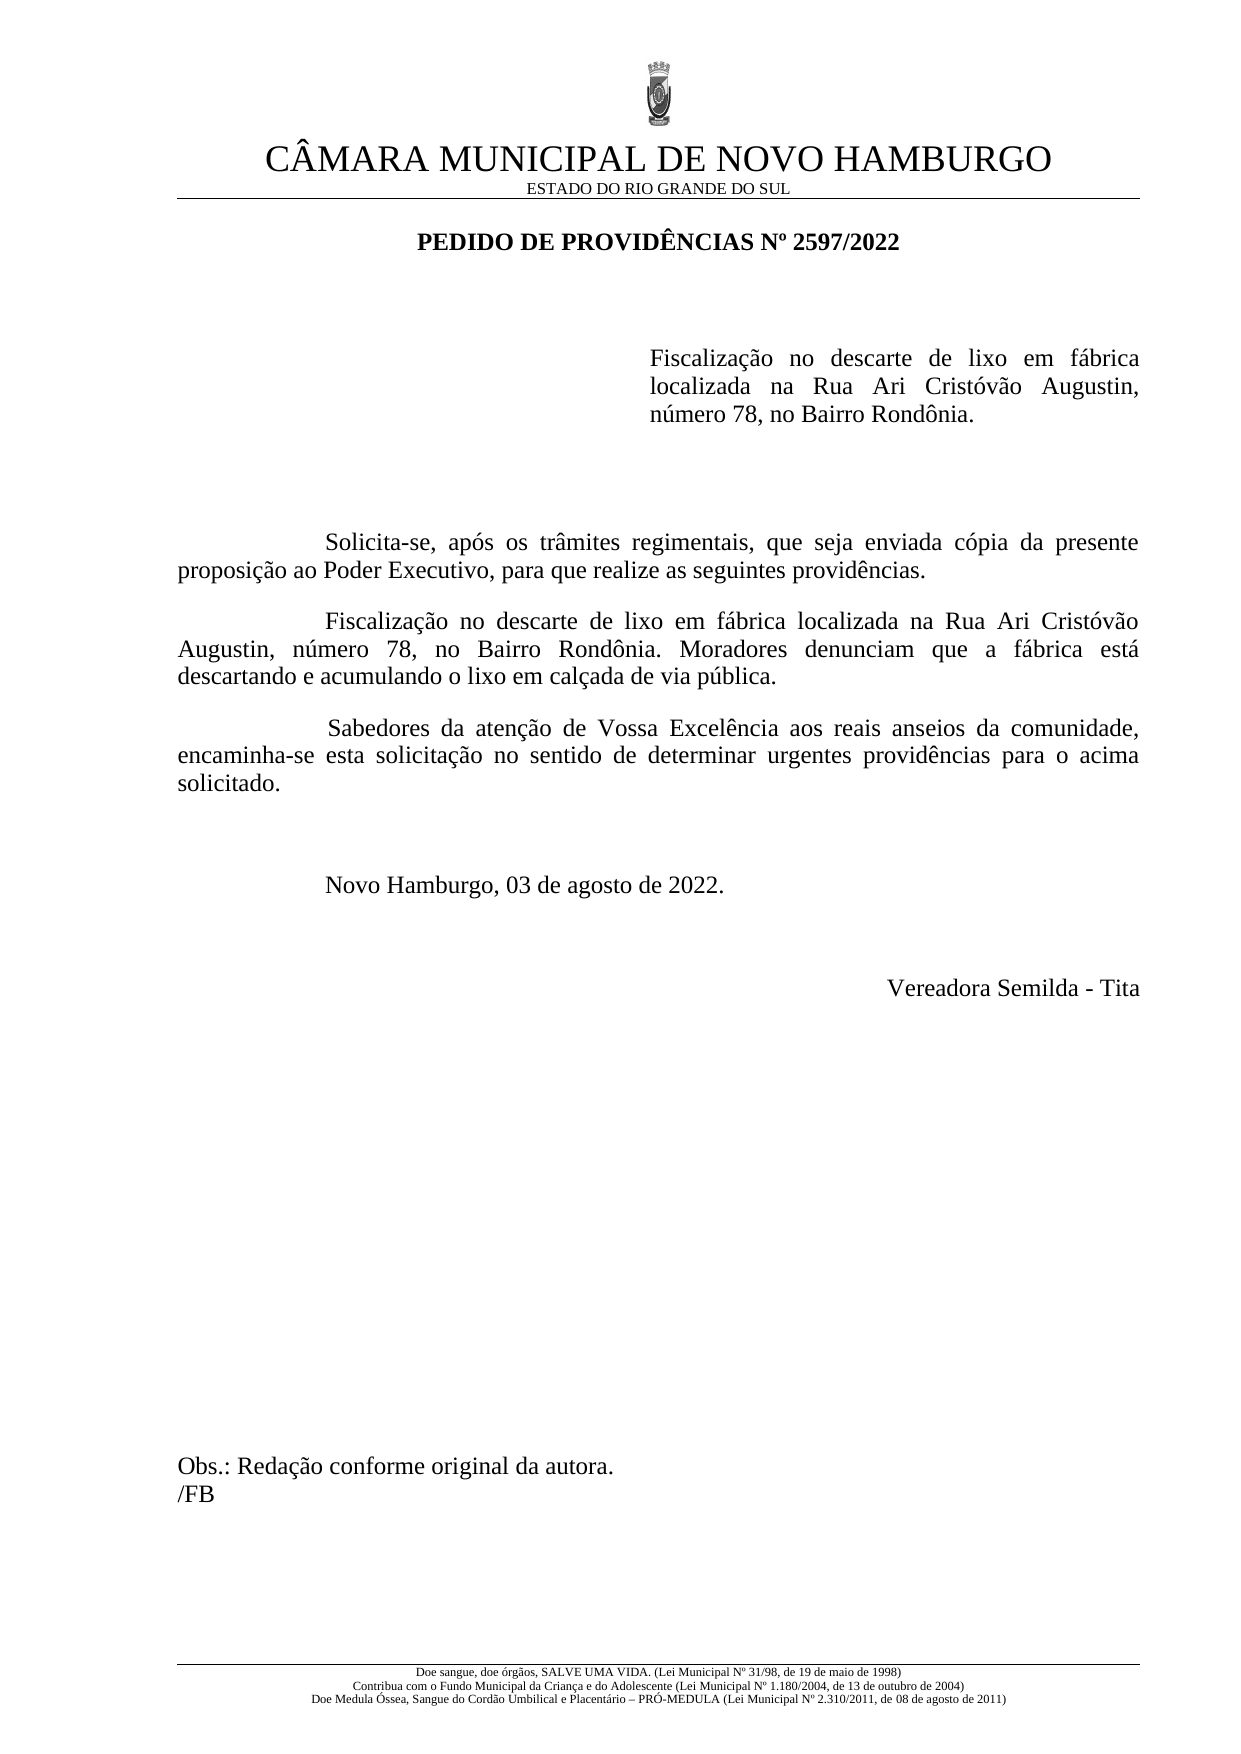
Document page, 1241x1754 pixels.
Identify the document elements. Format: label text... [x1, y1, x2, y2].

text Fiscalização no descarte de lixo em fábrica localizada na Rua Ari Cristóvão Augustin, número 78, no Bairro Rondônia. [649, 344, 1140, 428]
text Fiscalização no descarte de lixo em fábrica localizada na Rua Ari Cristóvão Augustin, número 78, no Bairro Rondônia. Moradores denunciam que a fábrica está descartando e acumulando o lixo em calçada de via pública. [177, 607, 1140, 690]
text Vereadora Semilda - Tita [177, 974, 1140, 1002]
text /FB [177, 1480, 1140, 1507]
text PEDIDO DE PROVIDÊNCIAS Nº 2597/2022 [177, 228, 1140, 256]
text Novo Hamburgo, 03 de agosto de 2022. [177, 872, 1140, 899]
text Solicita-se, após os trâmites regimentais, que seja enviada cópia da presente proposição ao Poder Executivo, para que realize as seguintes providências. [177, 528, 1140, 583]
text Sabedores da atenção de Vossa Excelência aos reais anseios da comunidade, encaminha-se esta solicitação no sentido de determinar urgentes providências para o acima solicitado. [177, 714, 1140, 797]
text Obs.: Redação conforme original da autora. [177, 1452, 1140, 1480]
